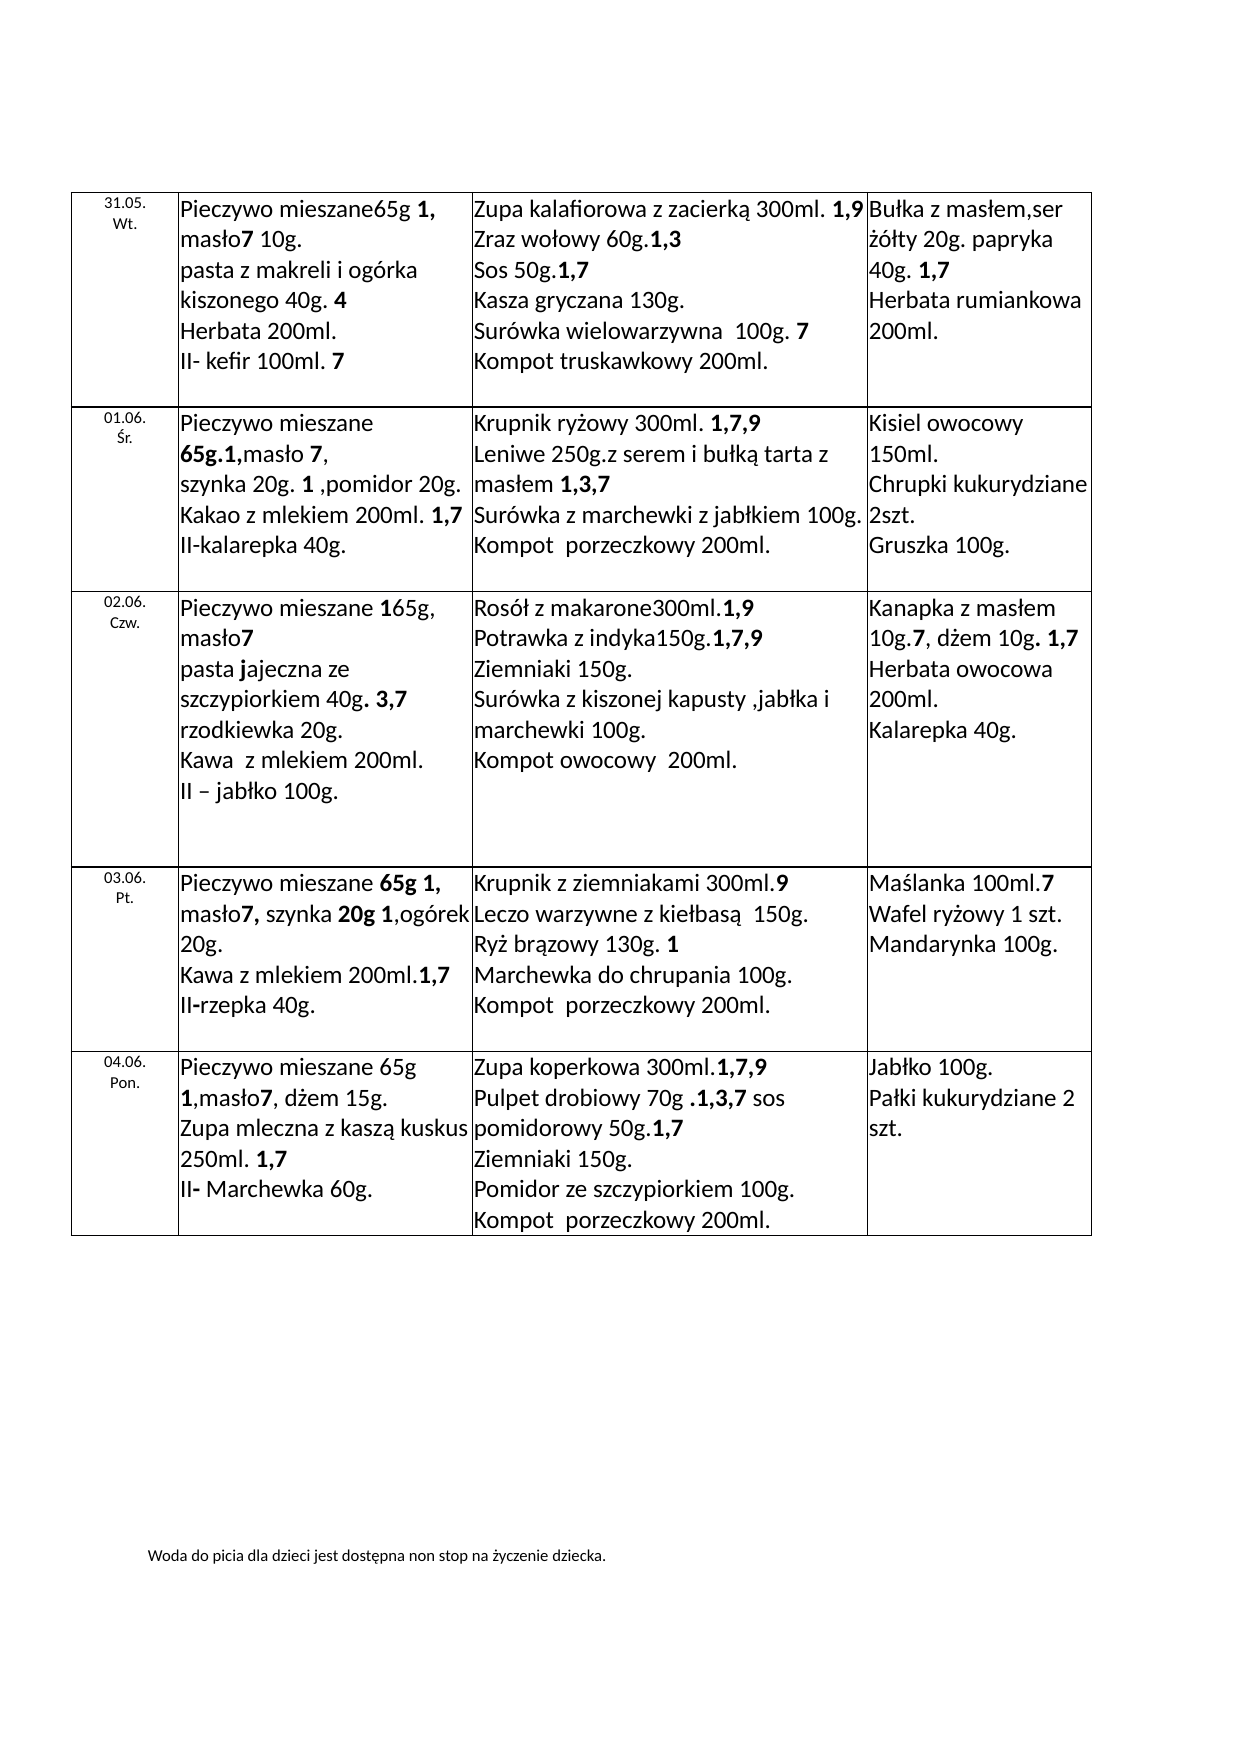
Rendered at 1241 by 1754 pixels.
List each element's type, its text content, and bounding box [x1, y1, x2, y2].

table_cell Pieczywo mieszane 65g.1,masło 7, szynka 20g. 1 ,pomidor 20g. Kakao z mlekiem 200ml. 1,7 II-kalarepka 40g. [179, 408, 472, 591]
table_cell 02.06. Czw. [72, 592, 178, 866]
table_cell 04.06. Pon. [72, 1052, 178, 1235]
table_cell Kanapka z masłem 10g.7, dżem 10g. 1,7 Herbata owocowa 200ml. Kalarepka 40g. [868, 592, 1091, 866]
table_header Pieczywo mieszane65g 1, masło7 10g. pasta z makreli i ogórka kiszonego 40g. 4 Herbata 200ml. II- kefir 100ml. 7 [179, 193, 472, 406]
table_cell 03.06. Pt. [72, 868, 178, 1051]
table_cell Jabłko 100g. Pałki kukurydziane 2 szt. [868, 1052, 1091, 1235]
table_cell Krupnik ryżowy 300ml. 1,7,9 Leniwe 250g.z serem i bułką tarta z masłem 1,3,7 Surówka z marchewki z jabłkiem 100g. Kompot porzeczkowy 200ml. [473, 408, 867, 591]
text Woda do picia dla dzieci jest dostępna non stop na życzenie dziecka. [148, 1545, 1093, 1565]
table_cell Kisiel owocowy 150ml. Chrupki kukurydziane 2szt. Gruszka 100g. [868, 408, 1091, 591]
table_header 31.05. Wt. [72, 193, 178, 406]
table_cell Rosół z makarone300ml.1,9 Potrawka z indyka150g.1,7,9 Ziemniaki 150g. Surówka z kiszonej kapusty ,jabłka i marchewki 100g. Kompot owocowy 200ml. [473, 592, 867, 866]
table_cell Pieczywo mieszane 65g 1,masło7, dżem 15g. Zupa mleczna z kaszą kuskus 250ml. 1,7 II- Marchewka 60g. [179, 1052, 472, 1235]
table_header Bułka z masłem,ser żółty 20g. papryka 40g. 1,7 Herbata rumiankowa 200ml. [868, 193, 1091, 406]
table_cell Pieczywo mieszane 65g 1, masło7, szynka 20g 1,ogórek 20g. Kawa z mlekiem 200ml.1,7 II-rzepka 40g. [179, 868, 472, 1051]
table_cell Maślanka 100ml.7 Wafel ryżowy 1 szt. Mandarynka 100g. [868, 868, 1091, 1051]
table_cell Zupa koperkowa 300ml.1,7,9 Pulpet drobiowy 70g .1,3,7 sos pomidorowy 50g.1,7 Ziemniaki 150g. Pomidor ze szczypiorkiem 100g. Kompot porzeczkowy 200ml. [473, 1052, 867, 1235]
table_cell 01.06. Śr. [72, 408, 178, 591]
table_cell Krupnik z ziemniakami 300ml.9 Leczo warzywne z kiełbasą 150g. Ryż brązowy 130g. 1 Marchewka do chrupania 100g. Kompot porzeczkowy 200ml. [473, 868, 867, 1051]
table_header Zupa kalafiorowa z zacierką 300ml. 1,9 Zraz wołowy 60g.1,3 Sos 50g.1,7 Kasza gryczana 130g. Surówka wielowarzywna 100g. 7 Kompot truskawkowy 200ml. [473, 193, 867, 406]
table_cell Pieczywo mieszane 165g, masło7 pasta jajeczna ze szczypiorkiem 40g. 3,7 rzodkiewka 20g. Kawa z mlekiem 200ml. II – jabłko 100g. [179, 592, 472, 866]
